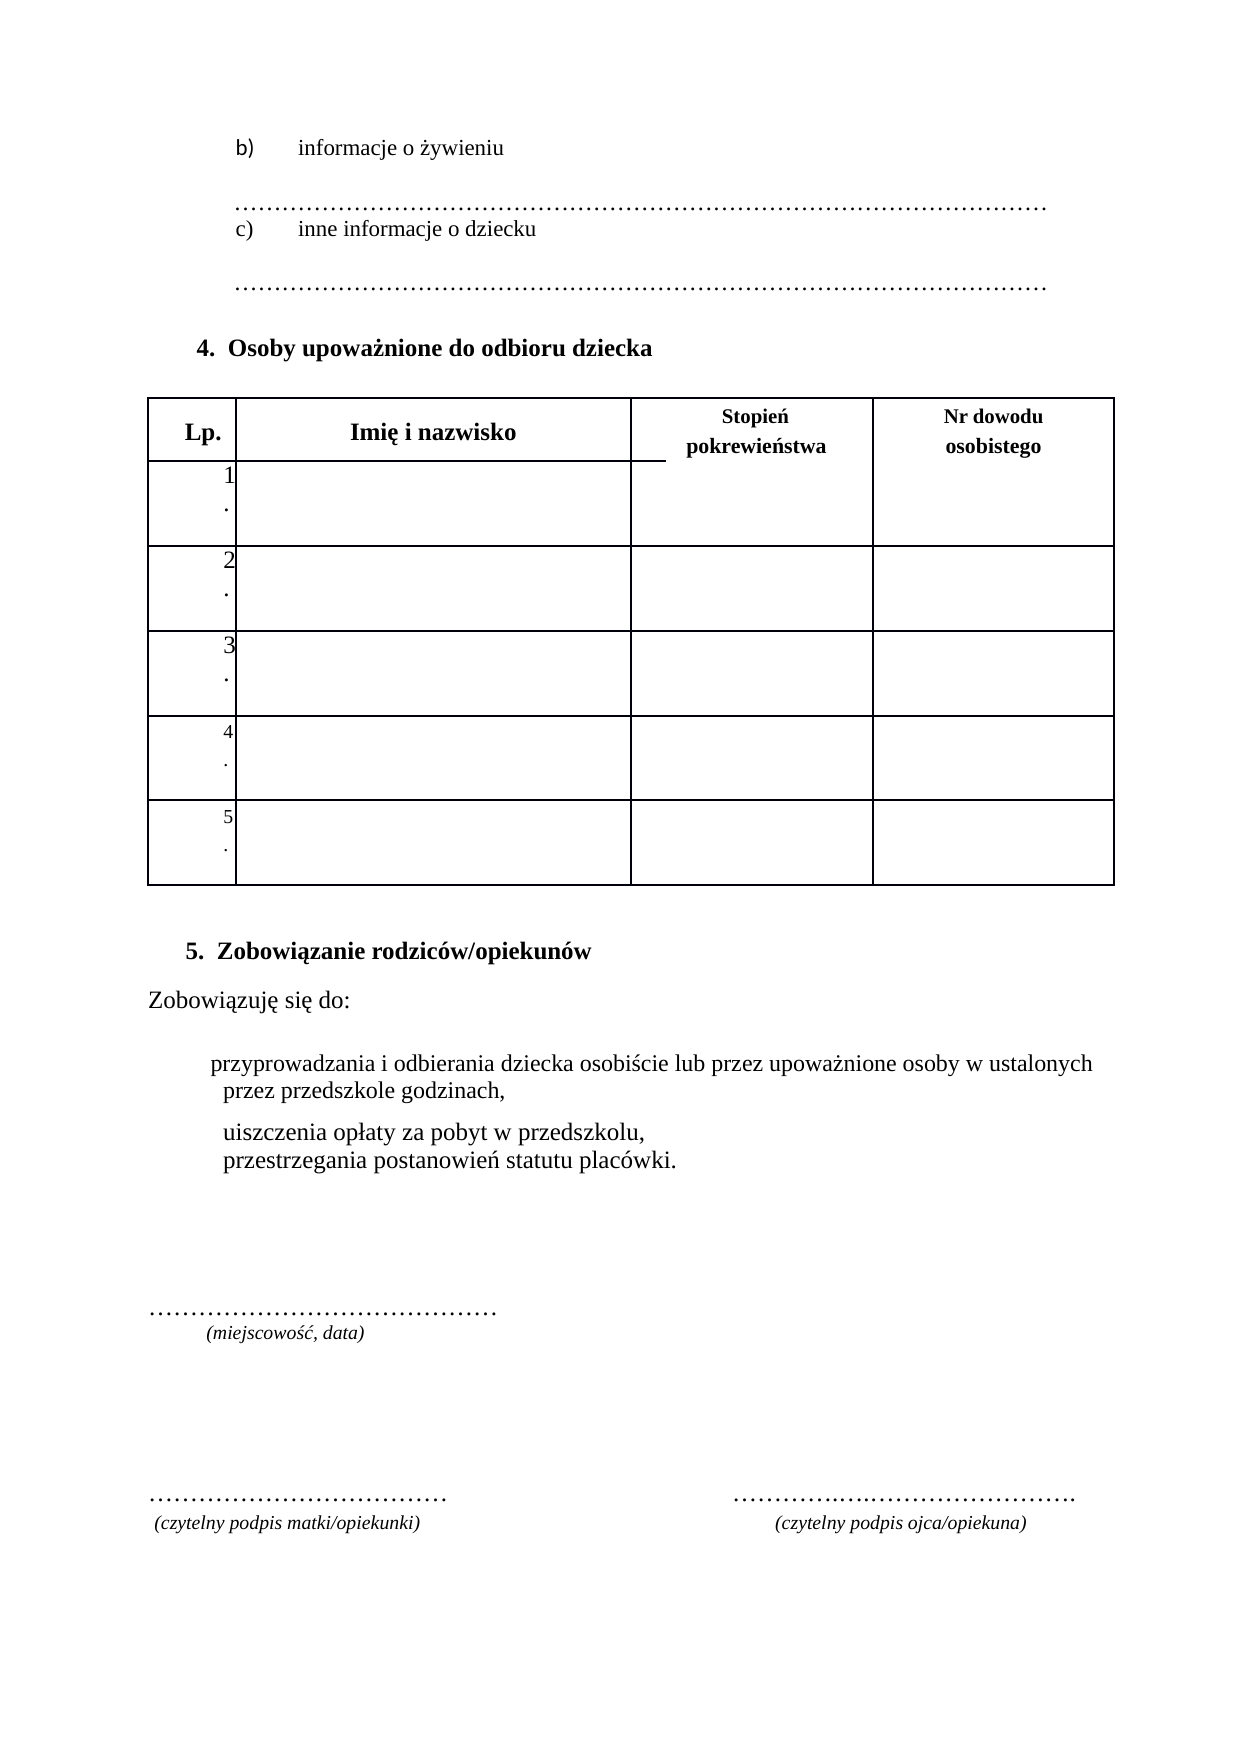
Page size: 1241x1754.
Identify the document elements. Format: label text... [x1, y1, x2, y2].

table_cell [632, 429, 666, 445]
table_cell [148, 362, 236, 397]
table_header ………….….……………………. [594, 1461, 1081, 1507]
table_cell [874, 632, 1113, 714]
table_cell [237, 445, 630, 460]
text (miejscowość, data) [206, 1321, 1123, 1344]
table_cell [237, 801, 630, 884]
table_cell [632, 801, 666, 884]
table_cell [237, 717, 630, 799]
table_cell [149, 547, 235, 629]
table_cell [874, 547, 1113, 629]
text 5. Zobowiązanie rodziców/opiekunów [185, 936, 1123, 965]
text …………………………………… [148, 1292, 1123, 1321]
text ………………………………………………………………………………………… [233, 268, 1123, 296]
table_cell [666, 801, 872, 884]
table_cell [149, 462, 235, 545]
table_cell [236, 362, 631, 397]
table_cell Stopień [666, 399, 872, 429]
text Zobowiązuję się do: [148, 985, 1123, 1014]
list przestrzegania postanowień statutu placówki. [110, 1145, 1123, 1174]
table_cell osobistego [874, 429, 1113, 460]
table_cell Nr dowodu [874, 399, 1113, 429]
table_cell [666, 717, 872, 799]
table_cell [666, 547, 872, 629]
table_cell [149, 445, 235, 460]
table_cell [149, 717, 235, 799]
table_cell [874, 801, 1113, 884]
table_cell (czytelny podpis matki/opiekunki) [148, 1507, 594, 1534]
table_cell Imię i nazwisko [237, 399, 630, 445]
table_cell Lp. [149, 399, 235, 445]
table_cell [666, 362, 873, 397]
table_cell [873, 362, 1114, 397]
table_cell [666, 460, 872, 545]
table_cell [632, 445, 666, 460]
table_cell [237, 462, 630, 545]
table_cell (czytelny podpis ojca/opiekuna) [594, 1507, 1081, 1534]
table_header 4. Osoby upoważnione do odbioru dziecka [148, 316, 666, 362]
table_cell [632, 547, 666, 629]
table_header [873, 316, 1114, 362]
table_cell [632, 717, 666, 799]
text ………………………………………………………………………………………… [233, 188, 1123, 216]
list informacje o żywieniu [235, 133, 1123, 162]
table_cell [237, 547, 630, 629]
table_cell [149, 632, 235, 714]
table_cell pokrewieństwa [666, 429, 872, 460]
table_header ……………………………… [148, 1461, 594, 1507]
table_cell [666, 632, 872, 714]
table_cell [632, 632, 666, 714]
list inne informacje o dziecku [235, 216, 1123, 242]
table_cell [631, 362, 666, 397]
list uiszczenia opłaty za pobyt w przedszkolu, [110, 1117, 1123, 1145]
table_cell [149, 801, 235, 884]
table_header [666, 316, 873, 362]
table_cell [237, 632, 630, 714]
text  przyprowadzania i odbierania dziecka osobiście lub przez upoważnione osoby w ustalonych przez przedszkole godzinach, [186, 1049, 1123, 1104]
table_cell [874, 460, 1113, 545]
table_cell [874, 717, 1113, 799]
table_cell [632, 462, 666, 545]
table_cell [632, 399, 666, 429]
